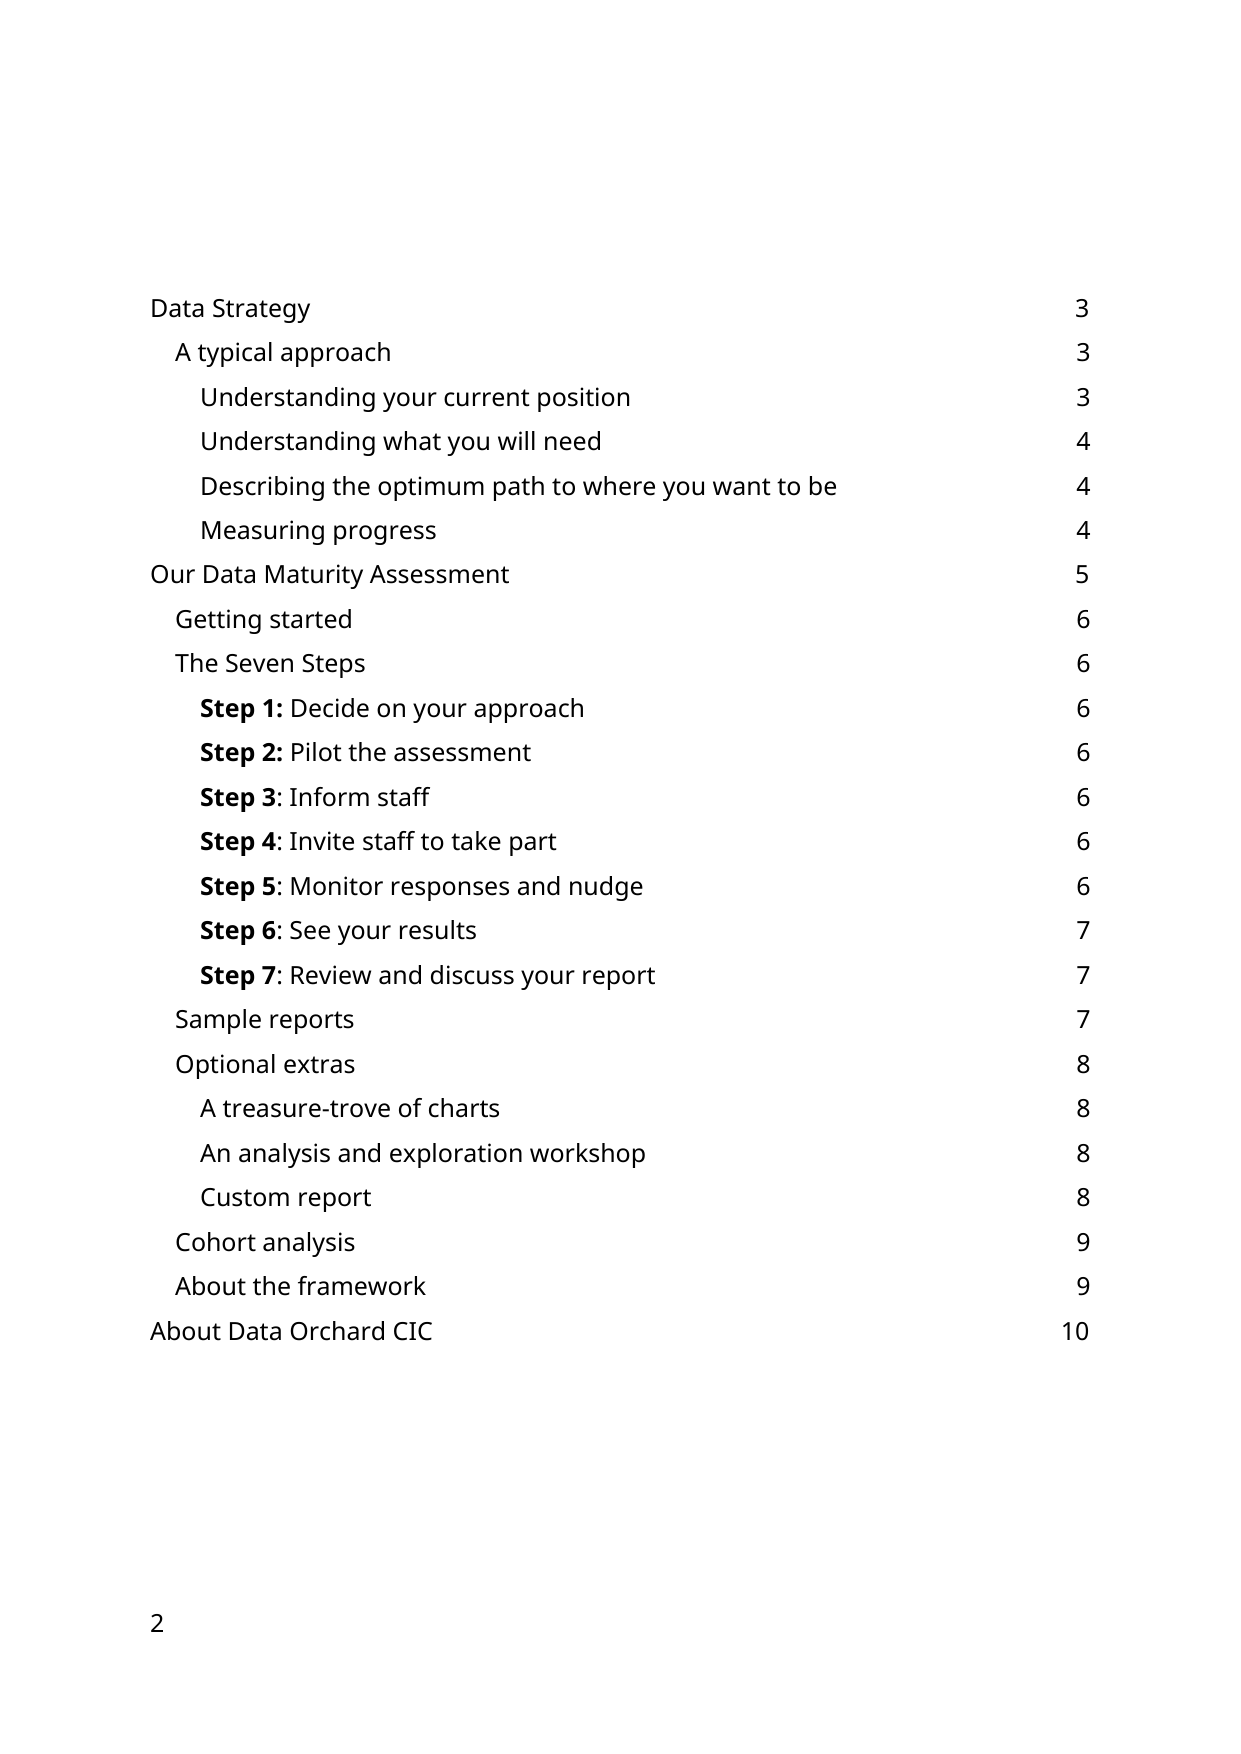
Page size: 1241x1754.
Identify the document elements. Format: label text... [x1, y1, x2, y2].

text Optional extras 8 [175, 1046, 1090, 1080]
text Step 2: Pilot the assessment 6 [200, 735, 1090, 769]
text Understanding what you will need 4 [200, 424, 1090, 458]
text A treasure-trove of charts 8 [200, 1091, 1090, 1125]
text Understanding your current position 3 [200, 379, 1090, 413]
text Step 7: Review and discuss your report 7 [200, 957, 1090, 991]
text Sample reports 7 [175, 1002, 1090, 1036]
text Measuring progress 4 [200, 513, 1090, 547]
text Step 4: Invite staff to take part 6 [200, 824, 1090, 858]
text Getting started 6 [175, 602, 1090, 636]
text About the framework 9 [175, 1269, 1090, 1303]
text Step 5: Monitor responses and nudge 6 [200, 868, 1090, 902]
text Our Data Maturity Assessment 5 [150, 557, 1090, 591]
text About Data Orchard CIC 10 [150, 1313, 1090, 1347]
text Describing the optimum path to where you want to be 4 [200, 468, 1090, 502]
text Step 6: See your results 7 [200, 913, 1090, 947]
text Cohort analysis 9 [175, 1224, 1090, 1258]
text Step 1: Decide on your approach 6 [200, 691, 1090, 724]
text Data Strategy 3 [150, 290, 1090, 324]
text The Seven Steps 6 [175, 646, 1090, 680]
text An analysis and exploration workshop 8 [200, 1135, 1090, 1169]
text Custom report 8 [200, 1180, 1090, 1214]
text A typical approach 3 [175, 335, 1090, 369]
text Step 3: Inform staff 6 [200, 779, 1090, 813]
